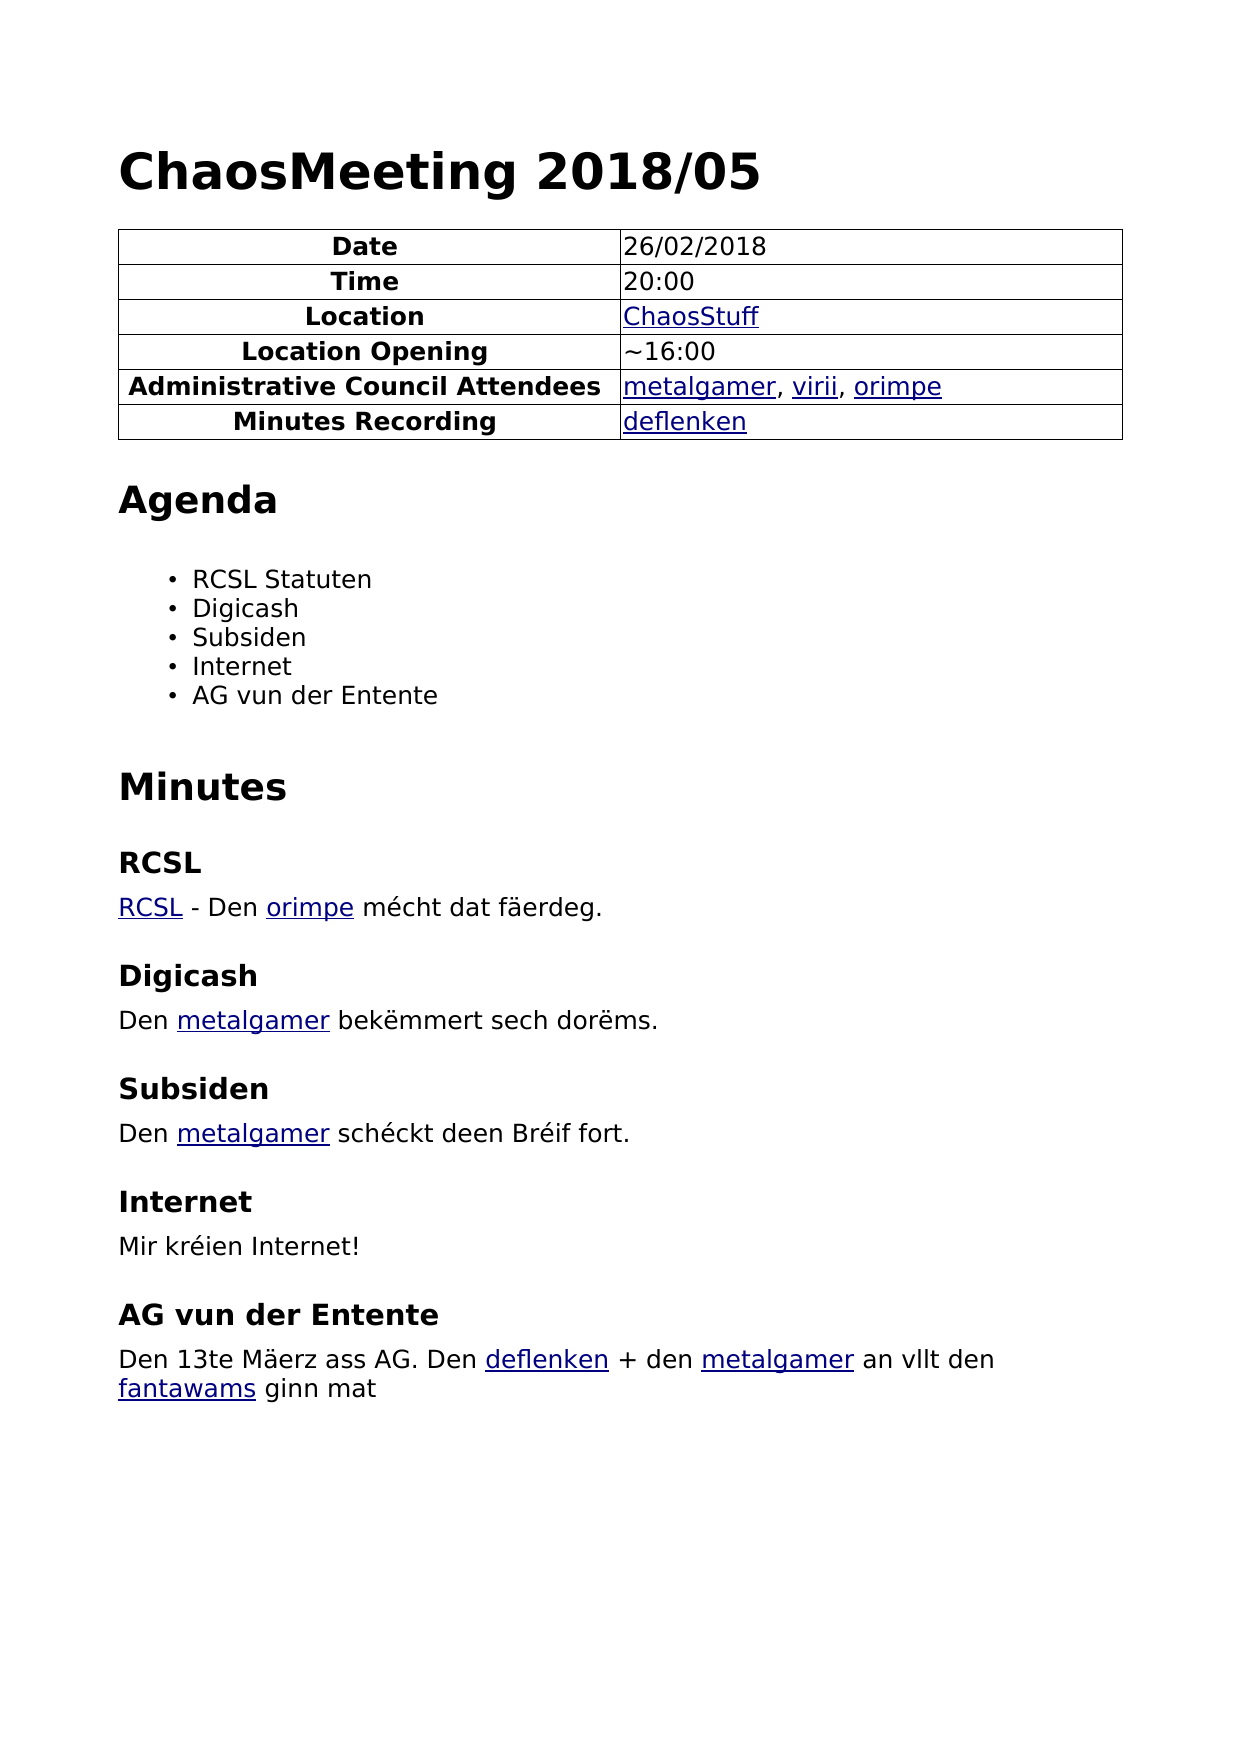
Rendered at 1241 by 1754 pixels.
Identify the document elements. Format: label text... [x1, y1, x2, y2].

table_cell Location Opening [119, 335, 620, 369]
list Subsiden [177, 623, 1122, 652]
table_cell Administrative Council Attendees [119, 370, 620, 404]
table_cell metalgamer, virii, orimpe [621, 370, 1122, 404]
table_cell Minutes Recording [119, 405, 620, 439]
text Den 13te Mäerz ass AG. Den deflenken + den metalgamer an vllt den fantawams ginn mat [118, 1345, 1122, 1403]
list AG vun der Entente [177, 681, 1122, 711]
table_header 26/02/2018 [621, 230, 1122, 264]
table_cell ChaosStuff [621, 300, 1122, 334]
subtitle RCSL [118, 846, 1122, 880]
subtitle ChaosMeeting 2018/05 [118, 143, 1122, 201]
list Digicash [177, 594, 1122, 623]
list RCSL Statuten [177, 565, 1122, 594]
subtitle Digicash [118, 959, 1122, 993]
text Den metalgamer schéckt deen Bréif fort. [118, 1119, 1122, 1148]
text RCSL - Den orimpe mécht dat fäerdeg. [118, 893, 1122, 922]
subtitle Subsiden [118, 1072, 1122, 1106]
subtitle Minutes [118, 765, 1122, 809]
subtitle Internet [118, 1186, 1122, 1219]
subtitle Agenda [118, 479, 1122, 523]
table_cell ~16:00 [621, 335, 1122, 369]
text Den metalgamer bekëmmert sech dorëms. [118, 1006, 1122, 1035]
text Mir kréien Internet! [118, 1232, 1122, 1261]
table_cell 20:00 [621, 265, 1122, 299]
table_header Date [119, 230, 620, 264]
list Internet [177, 652, 1122, 681]
subtitle AG vun der Entente [118, 1299, 1122, 1333]
table_cell Time [119, 265, 620, 299]
table_cell deflenken [621, 405, 1122, 439]
table_cell Location [119, 300, 620, 334]
